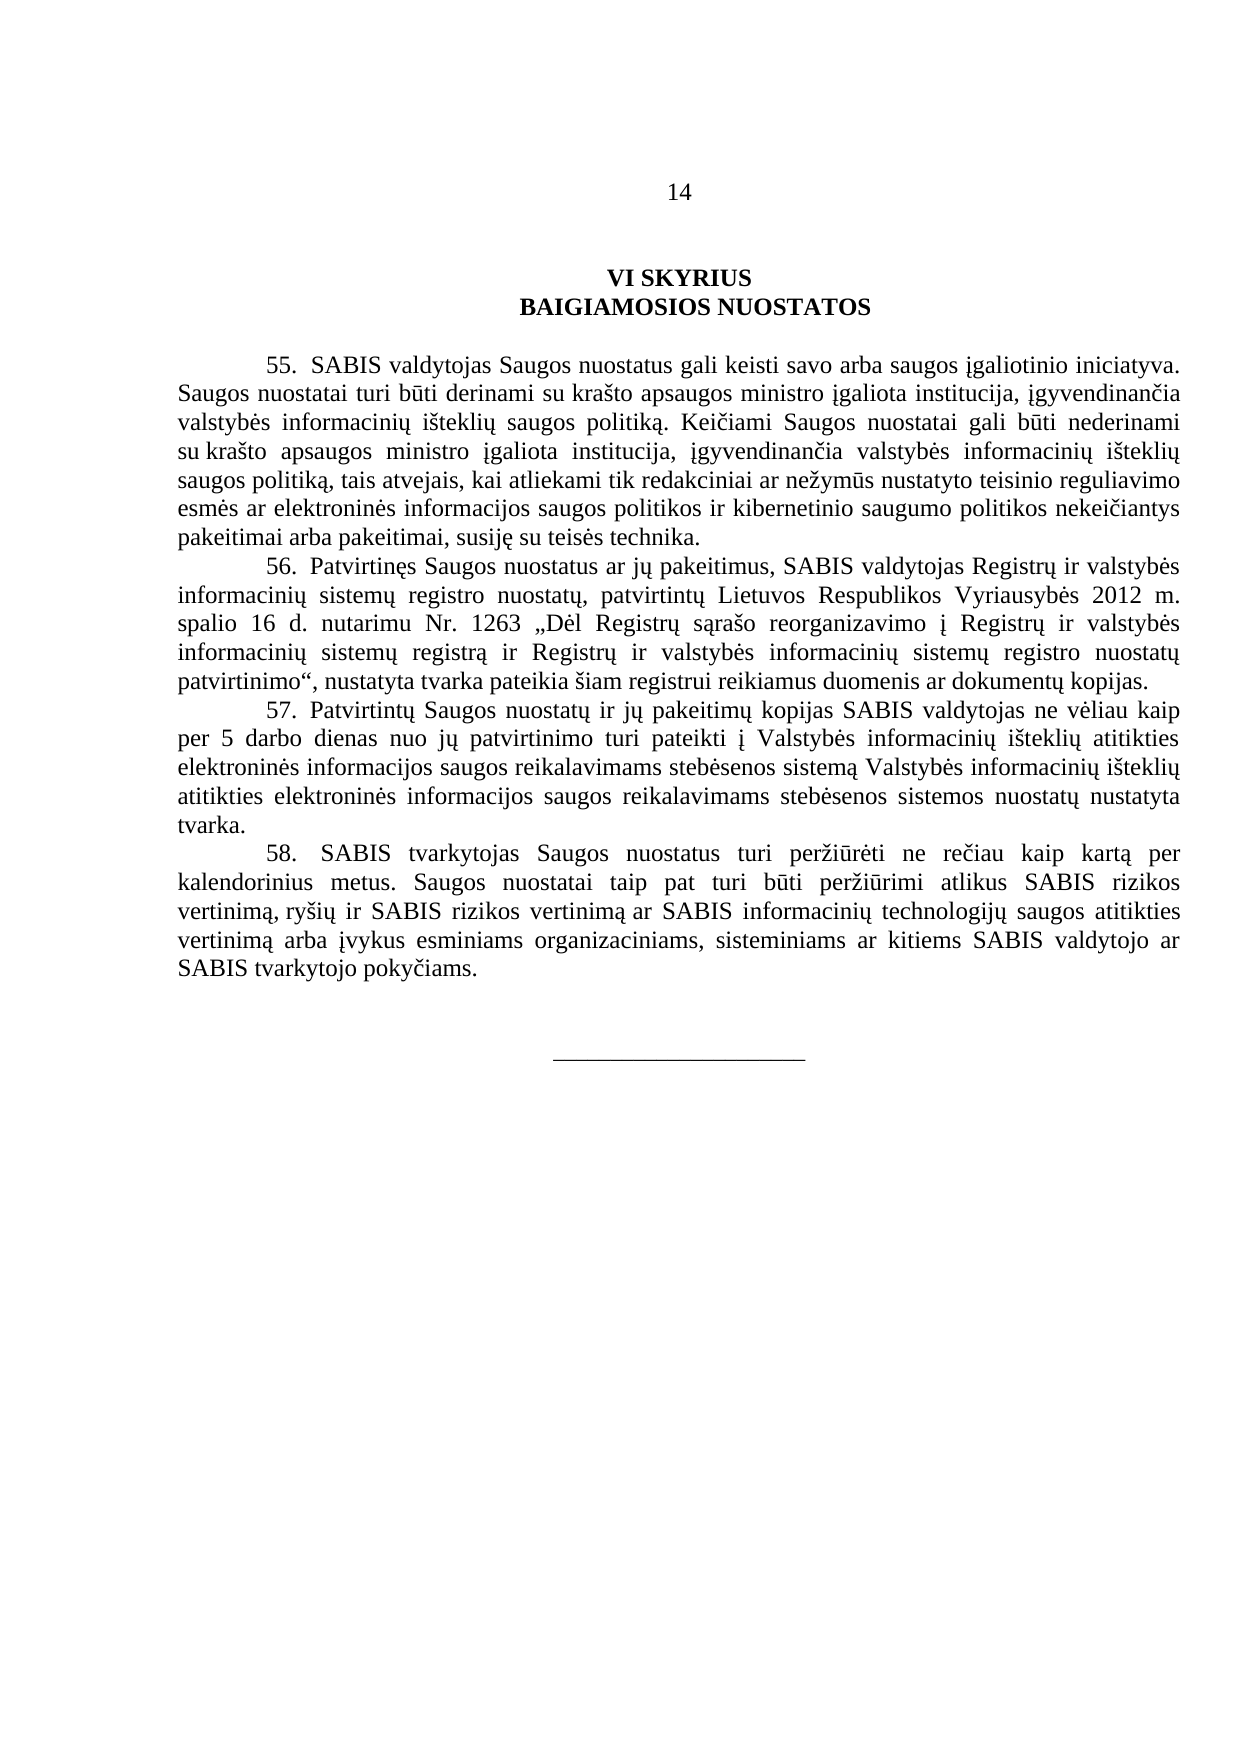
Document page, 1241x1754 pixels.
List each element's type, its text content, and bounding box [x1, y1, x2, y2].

text 58. SABIS tvarkytojas Saugos nuostatus turi peržiūrėti ne rečiau kaip kartą per kalendorinius metus. Saugos nuostatai taip pat turi būti peržiūrimi atlikus SABIS rizikos vertinimą, ryšių ir SABIS rizikos vertinimą ar SABIS informacinių technologijų saugos atitikties vertinimą arba įvykus esminiams organizaciniams, sisteminiams ar kitiems SABIS valdytojo ar SABIS tvarkytojo pokyčiams. [177, 838, 1181, 982]
text BAIGIAMOSIOS NUOSTATOS [177, 292, 1181, 321]
text VI SKYRIUS [177, 263, 1181, 292]
text 57. Patvirtintų Saugos nuostatų ir jų pakeitimų kopijas SABIS valdytojas ne vėliau kaip per 5 darbo dienas nuo jų patvirtinimo turi pateikti į Valstybės informacinių išteklių atitikties elektroninės informacijos saugos reikalavimams stebėsenos sistemą Valstybės informacinių išteklių atitikties elektroninės informacijos saugos reikalavimams stebėsenos sistemos nuostatų nustatyta tvarka. [177, 695, 1181, 838]
text 56. Patvirtinęs Saugos nuostatus ar jų pakeitimus, SABIS valdytojas Registrų ir valstybės informacinių sistemų registro nuostatų, patvirtintų Lietuvos Respublikos Vyriausybės 2012 m. spalio 16 d. nutarimu Nr. 1263 „Dėl Registrų sąrašo reorganizavimo į Registrų ir valstybės informacinių sistemų registrą ir Registrų ir valstybės informacinių sistemų registro nuostatų patvirtinimo“, nustatyta tvarka pateikia šiam registrui reikiamus duomenis ar dokumentų kopijas. [177, 551, 1181, 695]
text ______________________ [177, 1037, 1181, 1064]
text 55. SABIS valdytojas Saugos nuostatus gali keisti savo arba saugos įgaliotinio iniciatyva. Saugos nuostatai turi būti derinami su krašto apsaugos ministro įgaliota institucija, įgyvendinančia valstybės informacinių išteklių saugos politiką. Keičiami Saugos nuostatai gali būti nederinami su krašto apsaugos ministro įgaliota institucija, įgyvendinančia valstybės informacinių išteklių saugos politiką, tais atvejais, kai atliekami tik redakciniai ar nežymūs nustatyto teisinio reguliavimo esmės ar elektroninės informacijos saugos politikos ir kibernetinio saugumo politikos nekeičiantys pakeitimai arba pakeitimai, susiję su teisės technika. [177, 350, 1181, 551]
